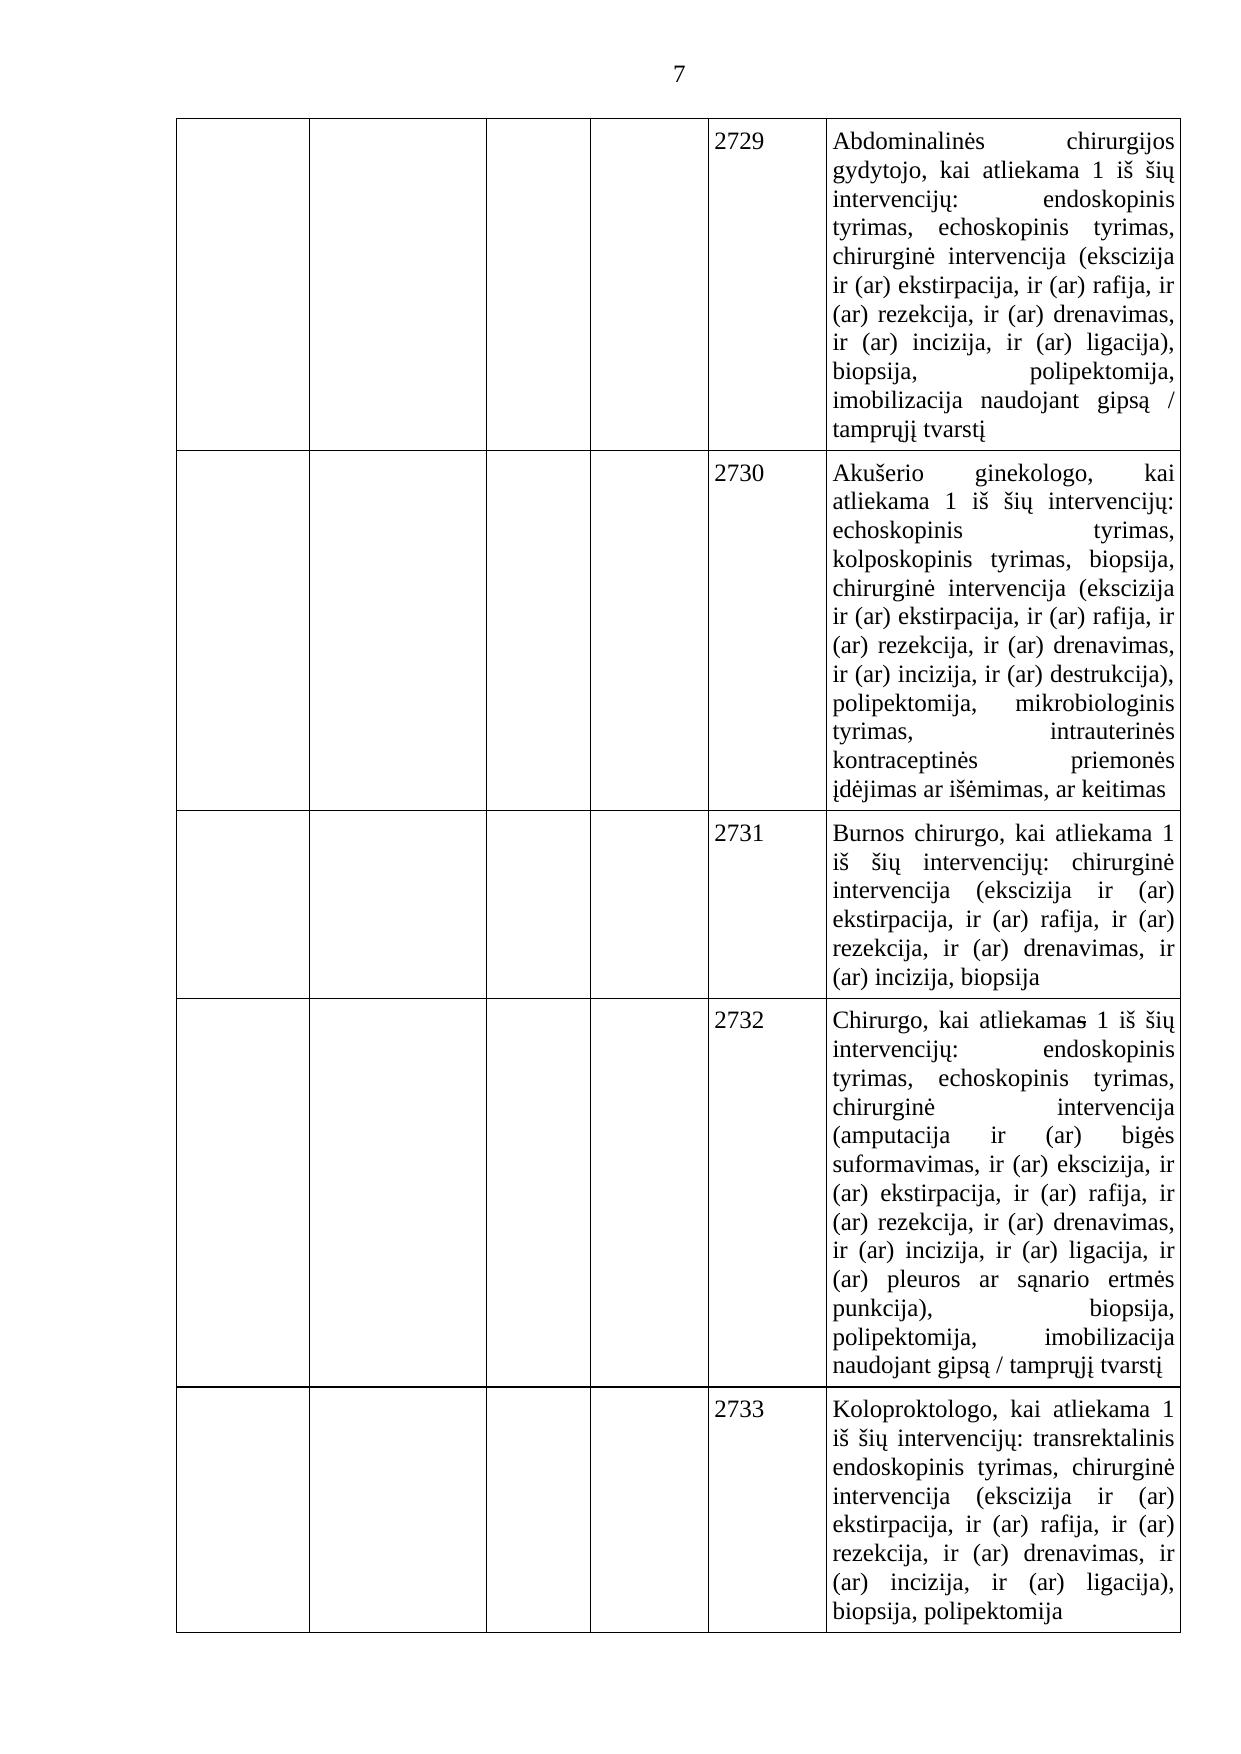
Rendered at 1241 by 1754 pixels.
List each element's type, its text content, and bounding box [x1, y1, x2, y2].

table_cell [591, 999, 708, 1386]
table_cell Akušerio ginekologo, kai atliekama 1 iš šių intervencijų: echoskopinis tyrimas, kolposkopinis tyrimas, biopsija, chirurginė intervencija (ekscizija ir (ar) ekstirpacija, ir (ar) rafija, ir (ar) rezekcija, ir (ar) drenavimas, ir (ar) incizija, ir (ar) destrukcija), polipektomija, mikrobiologinis tyrimas, intrauterinės kontraceptinės priemonės įdėjimas ar išėmimas, ar keitimas [827, 451, 1180, 810]
table_cell 2730 [709, 451, 826, 810]
table_cell 2729 [709, 119, 826, 449]
table_cell [177, 811, 309, 997]
table_cell [487, 451, 590, 810]
table_cell [310, 811, 486, 997]
table_cell [591, 811, 708, 997]
table_cell 2733 [709, 1388, 826, 1632]
table_cell [177, 1388, 309, 1632]
table_cell [310, 999, 486, 1386]
table_cell [487, 1388, 590, 1632]
table_cell [487, 811, 590, 997]
table_cell [177, 451, 309, 810]
table_cell [487, 999, 590, 1386]
table_cell [591, 451, 708, 810]
table_cell [310, 451, 486, 810]
table_cell [591, 1388, 708, 1632]
table_cell Chirurgo, kai atliekamas 1 iš šių intervencijų: endoskopinis tyrimas, echoskopinis tyrimas, chirurginė intervencija (amputacija ir (ar) bigės suformavimas, ir (ar) ekscizija, ir (ar) ekstirpacija, ir (ar) rafija, ir (ar) rezekcija, ir (ar) drenavimas, ir (ar) incizija, ir (ar) ligacija, ir (ar) pleuros ar sąnario ertmės punkcija), biopsija, polipektomija, imobilizacija naudojant gipsą / tamprųjį tvarstį [827, 999, 1180, 1386]
table_cell [487, 119, 590, 449]
table_cell 2731 [709, 811, 826, 997]
table_cell [310, 1388, 486, 1632]
table_cell [591, 119, 708, 449]
table_cell Abdominalinės chirurgijos gydytojo, kai atliekama 1 iš šių intervencijų: endoskopinis tyrimas, echoskopinis tyrimas, chirurginė intervencija (ekscizija ir (ar) ekstirpacija, ir (ar) rafija, ir (ar) rezekcija, ir (ar) drenavimas, ir (ar) incizija, ir (ar) ligacija), biopsija, polipektomija, imobilizacija naudojant gipsą / tamprųjį tvarstį [827, 119, 1180, 449]
table_cell [177, 999, 309, 1386]
table_cell [177, 119, 309, 449]
table_cell Burnos chirurgo, kai atliekama 1 iš šių intervencijų: chirurginė intervencija (ekscizija ir (ar) ekstirpacija, ir (ar) rafija, ir (ar) rezekcija, ir (ar) drenavimas, ir (ar) incizija, biopsija [827, 811, 1180, 997]
table_cell [310, 119, 486, 449]
table_cell Koloproktologo, kai atliekama 1 iš šių intervencijų: transrektalinis endoskopinis tyrimas, chirurginė intervencija (ekscizija ir (ar) ekstirpacija, ir (ar) rafija, ir (ar) rezekcija, ir (ar) drenavimas, ir (ar) incizija, ir (ar) ligacija), biopsija, polipektomija [827, 1388, 1180, 1632]
table_cell 2732 [709, 999, 826, 1386]
